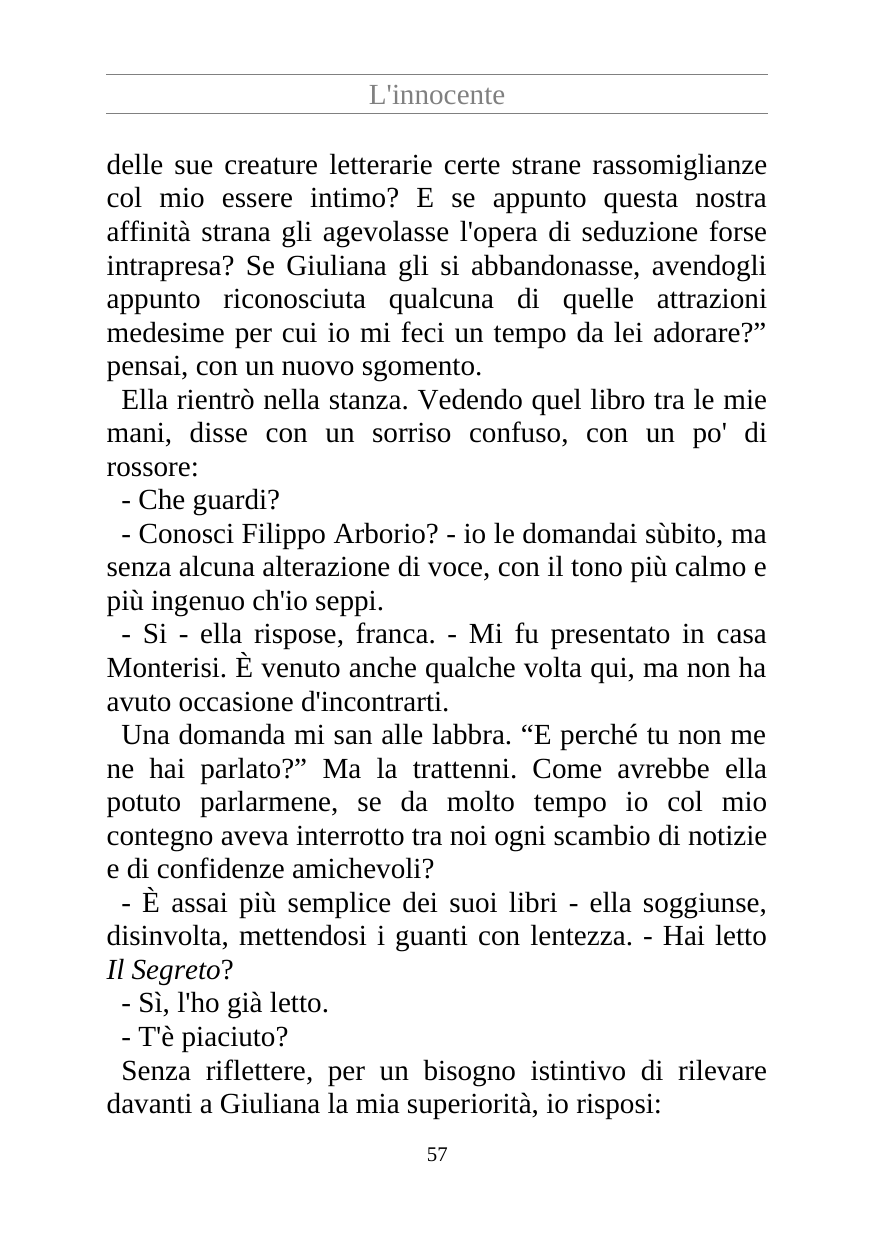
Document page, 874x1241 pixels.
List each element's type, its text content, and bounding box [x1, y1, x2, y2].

text - Si - ella rispose, franca. - Mi fu presentato in casa Monterisi. È venuto anche qualche volta qui, ma non ha avuto occasione d'incontrarti. [106, 617, 768, 717]
text Ella rientrò nella stanza. Vedendo quel libro tra le mie mani, disse con un sorriso confuso, con un po' di rossore: [106, 382, 768, 482]
text - Sì, l'ho già letto. [106, 986, 768, 1019]
text - Che guardi? [106, 482, 768, 516]
text - T'è piaciuto? [106, 1019, 768, 1053]
text Senza riflettere, per un bisogno istintivo di rilevare davanti a Giuliana la mia superiorità, io risposi: [106, 1053, 768, 1120]
text Una domanda mi san alle labbra. “E perché tu non me ne hai parlato?” Ma la trattenni. Come avrebbe ella potuto parlarmene, se da molto tempo io col mio contegno aveva interrotto tra noi ogni scambio di notizie e di confidenze amichevoli? [106, 717, 768, 885]
text delle sue creature letterarie certe strane rassomiglianze col mio essere intimo? E se appunto questa nostra affinità strana gli agevolasse l'opera di seduzione forse intrapresa? Se Giuliana gli si abbandonasse, avendogli appunto riconosciuta qualcuna di quelle attrazioni medesime per cui io mi feci un tempo da lei adorare?” pensai, con un nuovo sgomento. [106, 147, 768, 382]
text - Conosci Filippo Arborio? - io le domandai sùbito, ma senza alcuna alterazione di voce, con il tono più calmo e più ingenuo ch'io seppi. [106, 516, 768, 617]
text - È assai più semplice dei suoi libri - ella soggiunse, disinvolta, mettendosi i guanti con lentezza. - Hai letto Il Segreto? [106, 885, 768, 986]
